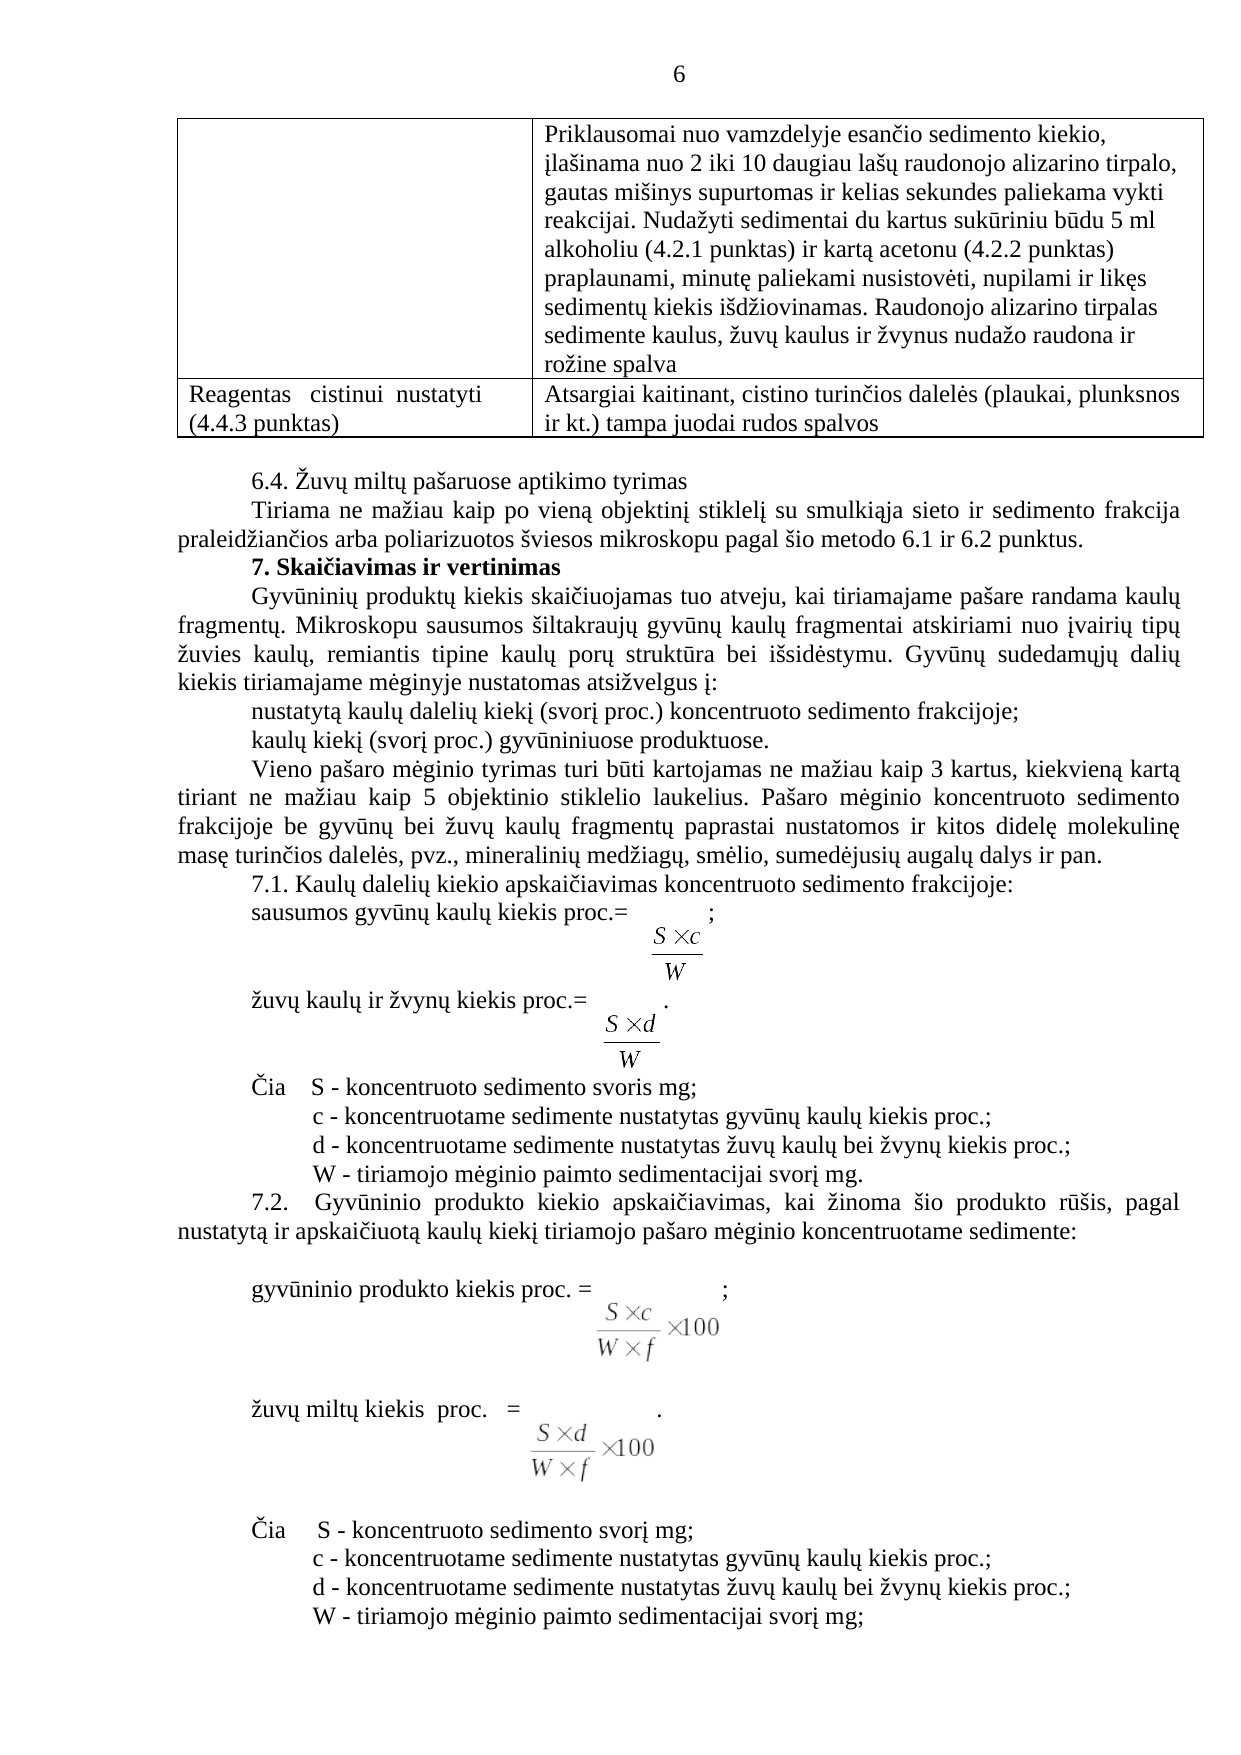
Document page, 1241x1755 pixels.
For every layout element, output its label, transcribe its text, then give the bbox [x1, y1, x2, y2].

text 6.4. Žuvų miltų pašaruose aptikimo tyrimas [177, 466, 1181, 495]
text žuvų miltų kiekis proc. = . [177, 1394, 1181, 1486]
text kaulų kiekį (svorį proc.) gyvūniniuose produktuose. [177, 725, 1181, 754]
text nustatytą kaulų dalelių kiekį (svorį proc.) koncentruoto sedimento frakcijoje; [177, 696, 1181, 725]
text c - koncentruotame sedimente nustatytas gyvūnų kaulų kiekis proc.; [177, 1101, 1181, 1130]
text Čia S - koncentruoto sedimento svoris mg; [177, 1072, 1181, 1101]
table_cell Priklausomai nuo vamzdelyje esančio sedimento kiekio, įlašinama nuo 2 iki 10 daugiau lašų raudonojo alizarino tirpalo, gautas mišinys supurtomas ir kelias sekundes paliekama vykti reakcijai. Nudažyti sedimentai du kartus sukūriniu būdu 5 ml alkoholiu (4.2.1 punktas) ir kartą acetonu (4.2.2 punktas) praplaunami, minutę paliekami nusistovėti, nupilami ir likęs sedimentų kiekis išdžiovinamas. Raudonojo alizarino tirpalas sedimente kaulus, žuvų kaulus ir žvynus nudažo raudona ir rožine spalva [533, 119, 1203, 378]
text d - koncentruotame sedimente nustatytas žuvų kaulų bei žvynų kiekis proc.; [177, 1572, 1181, 1601]
text Vieno pašaro mėginio tyrimas turi būti kartojamas ne mažiau kaip 3 kartus, kiekvieną kartą tiriant ne mažiau kaip 5 objektinio stiklelio laukelius. Pašaro mėginio koncentruoto sedimento frakcijoje be gyvūnų bei žuvų kaulų fragmentų paprastai nustatomos ir kitos didelę molekulinę masę turinčios dalelės, pvz., mineralinių medžiagų, smėlio, sumedėjusių augalų dalys ir pan. [177, 754, 1181, 869]
text žuvų kaulų ir žvynų kiekis proc.= . [177, 985, 1181, 1072]
text W - tiriamojo mėginio paimto sedimentacijai svorį mg. [177, 1159, 1181, 1187]
text gyvūninio produkto kiekis proc. =; [177, 1274, 1181, 1366]
table_cell Reagentas cistinui nustatyti (4.4.3 punktas) [178, 379, 532, 436]
text d - koncentruotame sedimente nustatytas žuvų kaulų bei žvynų kiekis proc.; [177, 1130, 1181, 1159]
text Tiriama ne mažiau kaip po vieną objektinį stiklelį su smulkiąja sieto ir sedimento frakcija praleidžiančios arba poliarizuotos šviesos mikroskopu pagal šio metodo 6.1 ir 6.2 punktus. [177, 495, 1181, 552]
text W - tiriamojo mėginio paimto sedimentacijai svorį mg; [177, 1601, 1181, 1630]
text 7. Skaičiavimas ir vertinimas [177, 552, 1181, 581]
text c - koncentruotame sedimente nustatytas gyvūnų kaulų kiekis proc.; [177, 1543, 1181, 1572]
text Čia S - koncentruoto sedimento svorį mg; [177, 1515, 1181, 1543]
table_cell [178, 119, 532, 378]
text Gyvūninių produktų kiekis skaičiuojamas tuo atveju, kai tiriamajame pašare randama kaulų fragmentų. Mikroskopu sausumos šiltakraujų gyvūnų kaulų fragmentai atskiriami nuo įvairių tipų žuvies kaulų, remiantis tipine kaulų porų struktūra bei išsidėstymu. Gyvūnų sudedamųjų dalių kiekis tiriamajame mėginyje nustatomas atsižvelgus į: [177, 581, 1181, 696]
text sausumos gyvūnų kaulų kiekis proc.= ; [177, 897, 1181, 985]
table_cell Atsargiai kaitinant, cistino turinčios dalelės (plaukai, plunksnos ir kt.) tampa juodai rudos spalvos [533, 379, 1203, 436]
text 7.1. Kaulų dalelių kiekio apskaičiavimas koncentruoto sedimento frakcijoje: [177, 869, 1181, 897]
text 7.2. Gyvūninio produkto kiekio apskaičiavimas, kai žinoma šio produkto rūšis, pagal nustatytą ir apskaičiuotą kaulų kiekį tiriamojo pašaro mėginio koncentruotame sedimente: [177, 1187, 1181, 1245]
